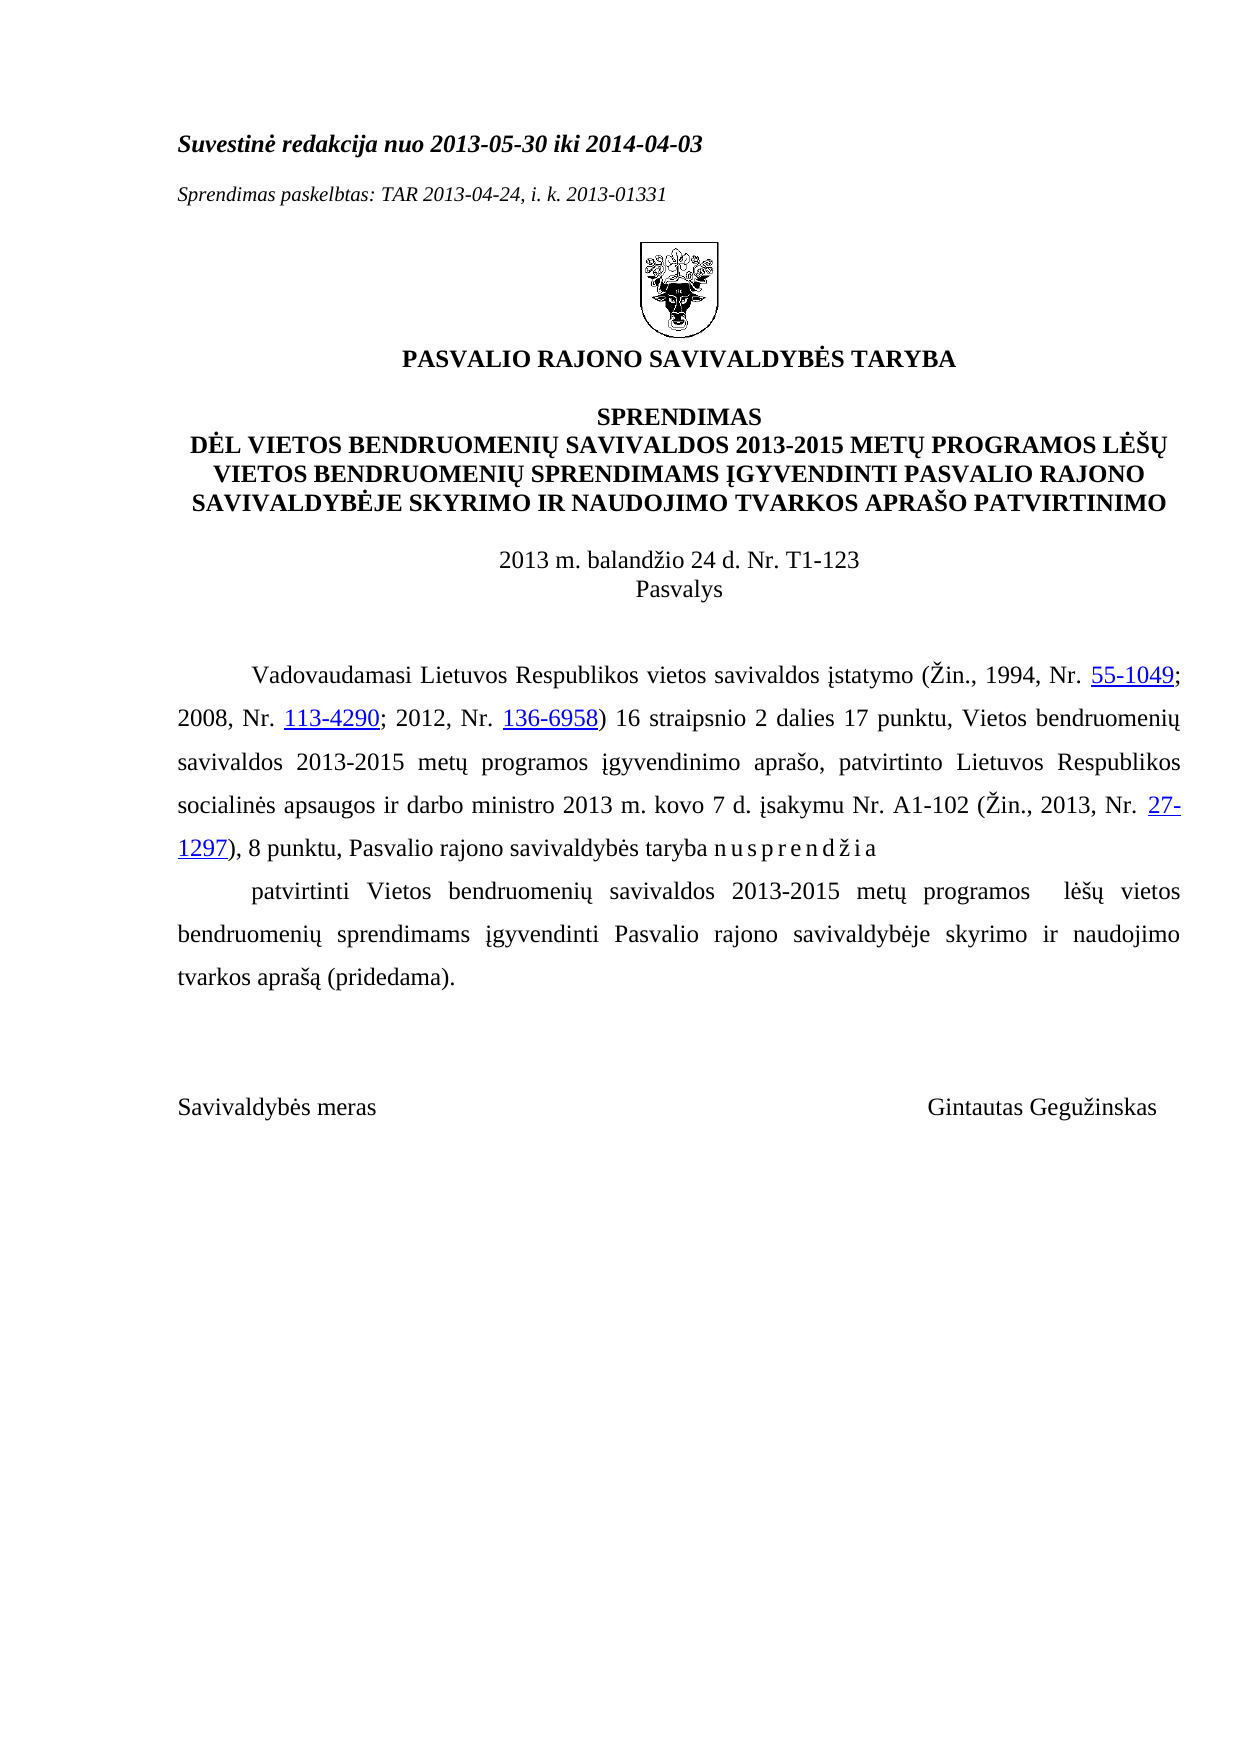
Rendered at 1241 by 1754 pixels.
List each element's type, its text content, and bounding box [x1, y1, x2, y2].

text Savivaldybės meras Gintautas Gegužinskas [177, 1092, 1181, 1120]
text patvirtinti Vietos bendruomenių savivaldos 2013-2015 metų programos lėšų vietos bendruomenių sprendimams įgyvendinti Pasvalio rajono savivaldybėje skyrimo ir naudojimo tvarkos aprašą (pridedama). [177, 876, 1181, 991]
text sprendimas [177, 402, 1181, 430]
text Suvestinė redakcija nuo 2013-05-30 iki 2014-04-03 [177, 129, 1181, 158]
text Sprendimas paskelbtas: TAR 2013-04-24, i. k. 2013-01331 [177, 182, 1181, 206]
text 2013 m. balandžio 24 d. Nr. T1-123 [177, 545, 1181, 574]
text Pasvalys [177, 574, 1181, 603]
text Dėl vietos bendruomenių savivaldos 2013-2015 metų programos lėšų vietos bendruomenių sprendimams įgyvendinti pasvalio rajono savivaldybėje skyrimo ir naudojimo TVARKos APRAŠO patvirtinimo [177, 430, 1181, 517]
text Vadovaudamasi Lietuvos Respublikos vietos savivaldos įstatymo (Žin., 1994, Nr. 55-1049; 2008, Nr. 113-4290; 2012, Nr. 136-6958) 16 straipsnio 2 dalies 17 punktu, Vietos bendruomenių savivaldos 2013-2015 metų programos įgyvendinimo aprašo, patvirtinto Lietuvos Respublikos socialinės apsaugos ir darbo ministro 2013 m. kovo 7 d. įsakymu Nr. A1-102 (Žin., 2013, Nr. 27-1297), 8 punktu, Pasvalio rajono savivaldybės taryba nusprendžia [177, 660, 1181, 862]
text Pasvalio rajono savivaldybės taryba [177, 344, 1181, 373]
